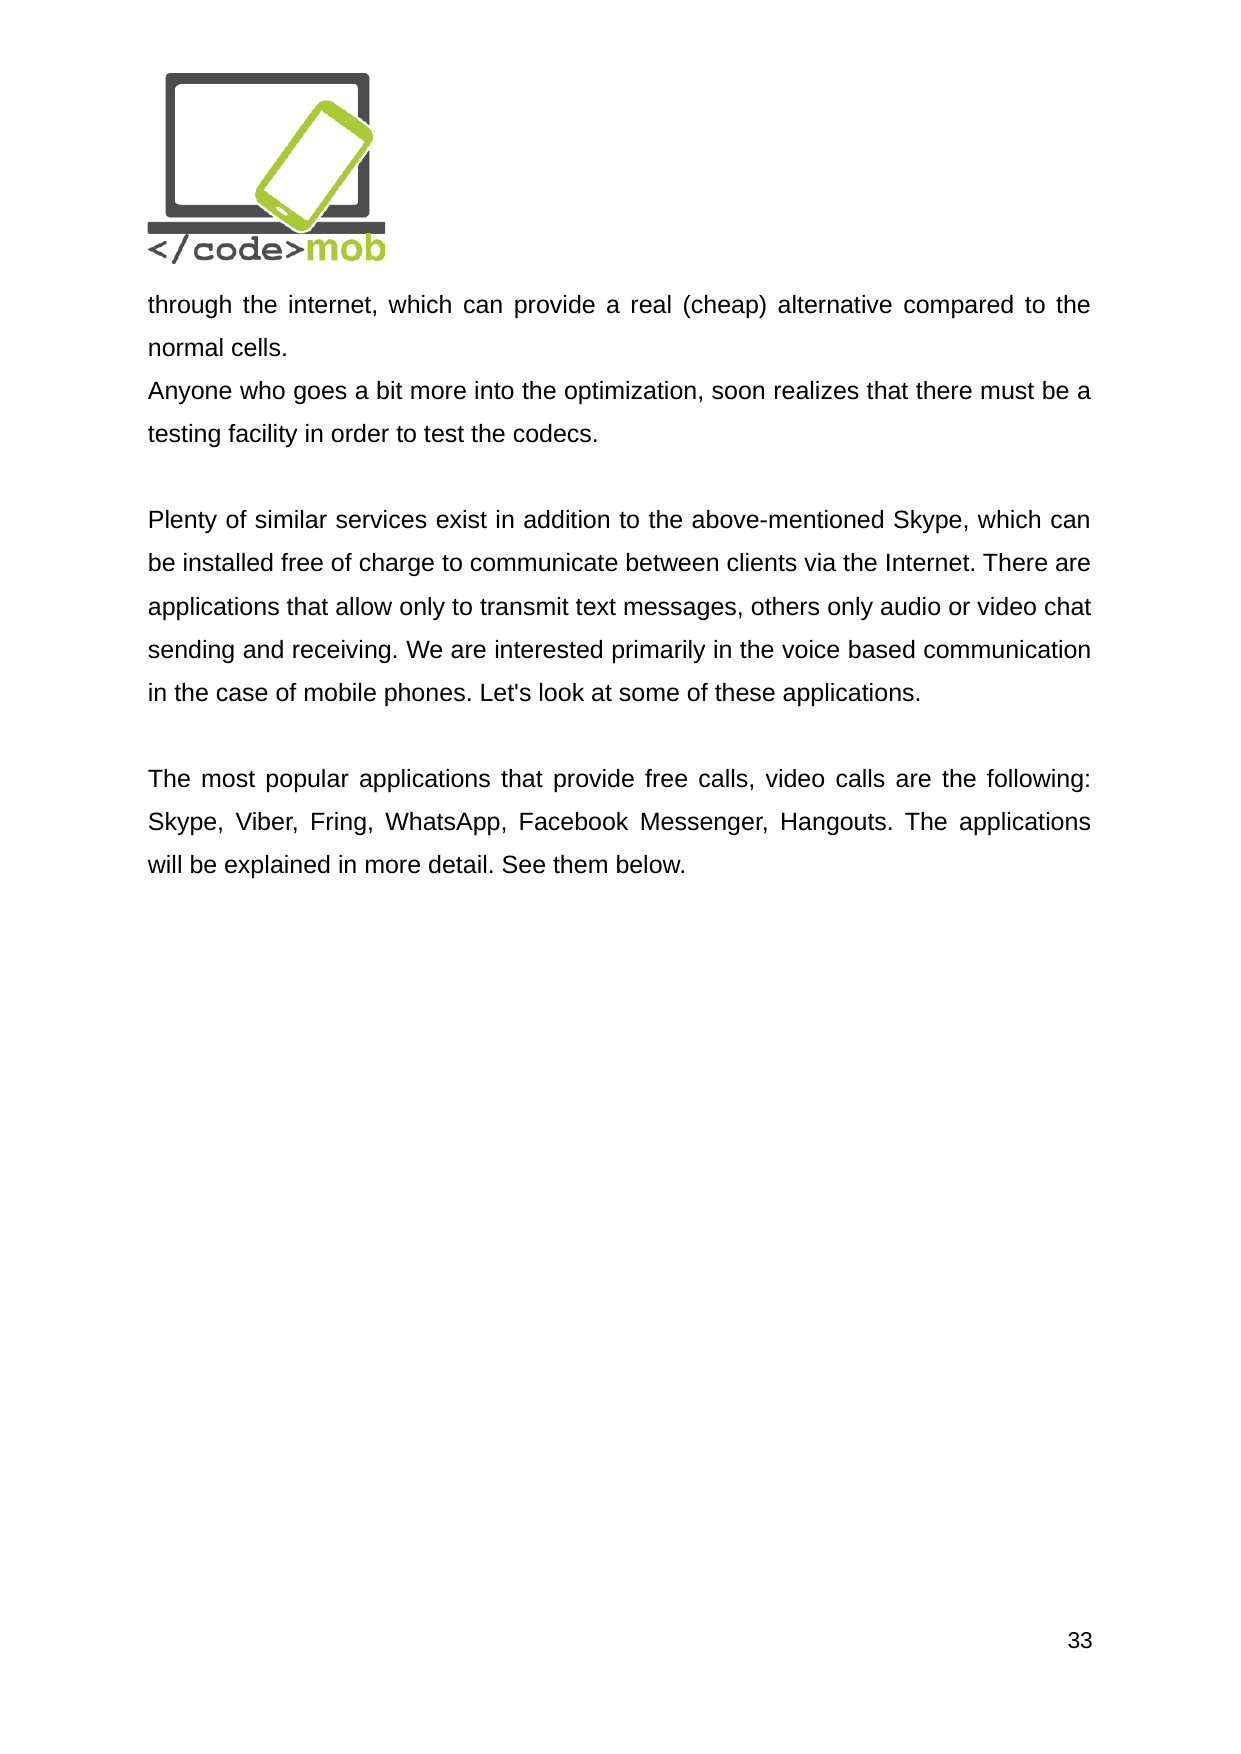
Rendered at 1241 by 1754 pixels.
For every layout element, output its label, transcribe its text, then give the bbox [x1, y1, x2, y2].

picture [147, 73, 386, 264]
text Plenty of similar services exist in addition to the above-mentioned Skype, which can be installed free of charge to communicate between clients via the Internet. There are applications that allow only to transmit text messages, others only audio or video chat sending and receiving. We are interested primarily in the voice based communication in the case of mobile phones. Let's look at some of these applications. [148, 505, 1093, 707]
text Anyone who goes a bit more into the optimization, soon realizes that there must be a testing facility in order to test the codecs. [148, 376, 1093, 448]
text The most popular applications that provide free calls, video calls are the following: Skype, Viber, Fring, WhatsApp, Facebook Messenger, Hangouts. The applications will be explained in more detail. See them below. [148, 764, 1093, 879]
text through the internet, which can provide a real (cheap) alternative compared to the normal cells. [148, 290, 1093, 362]
